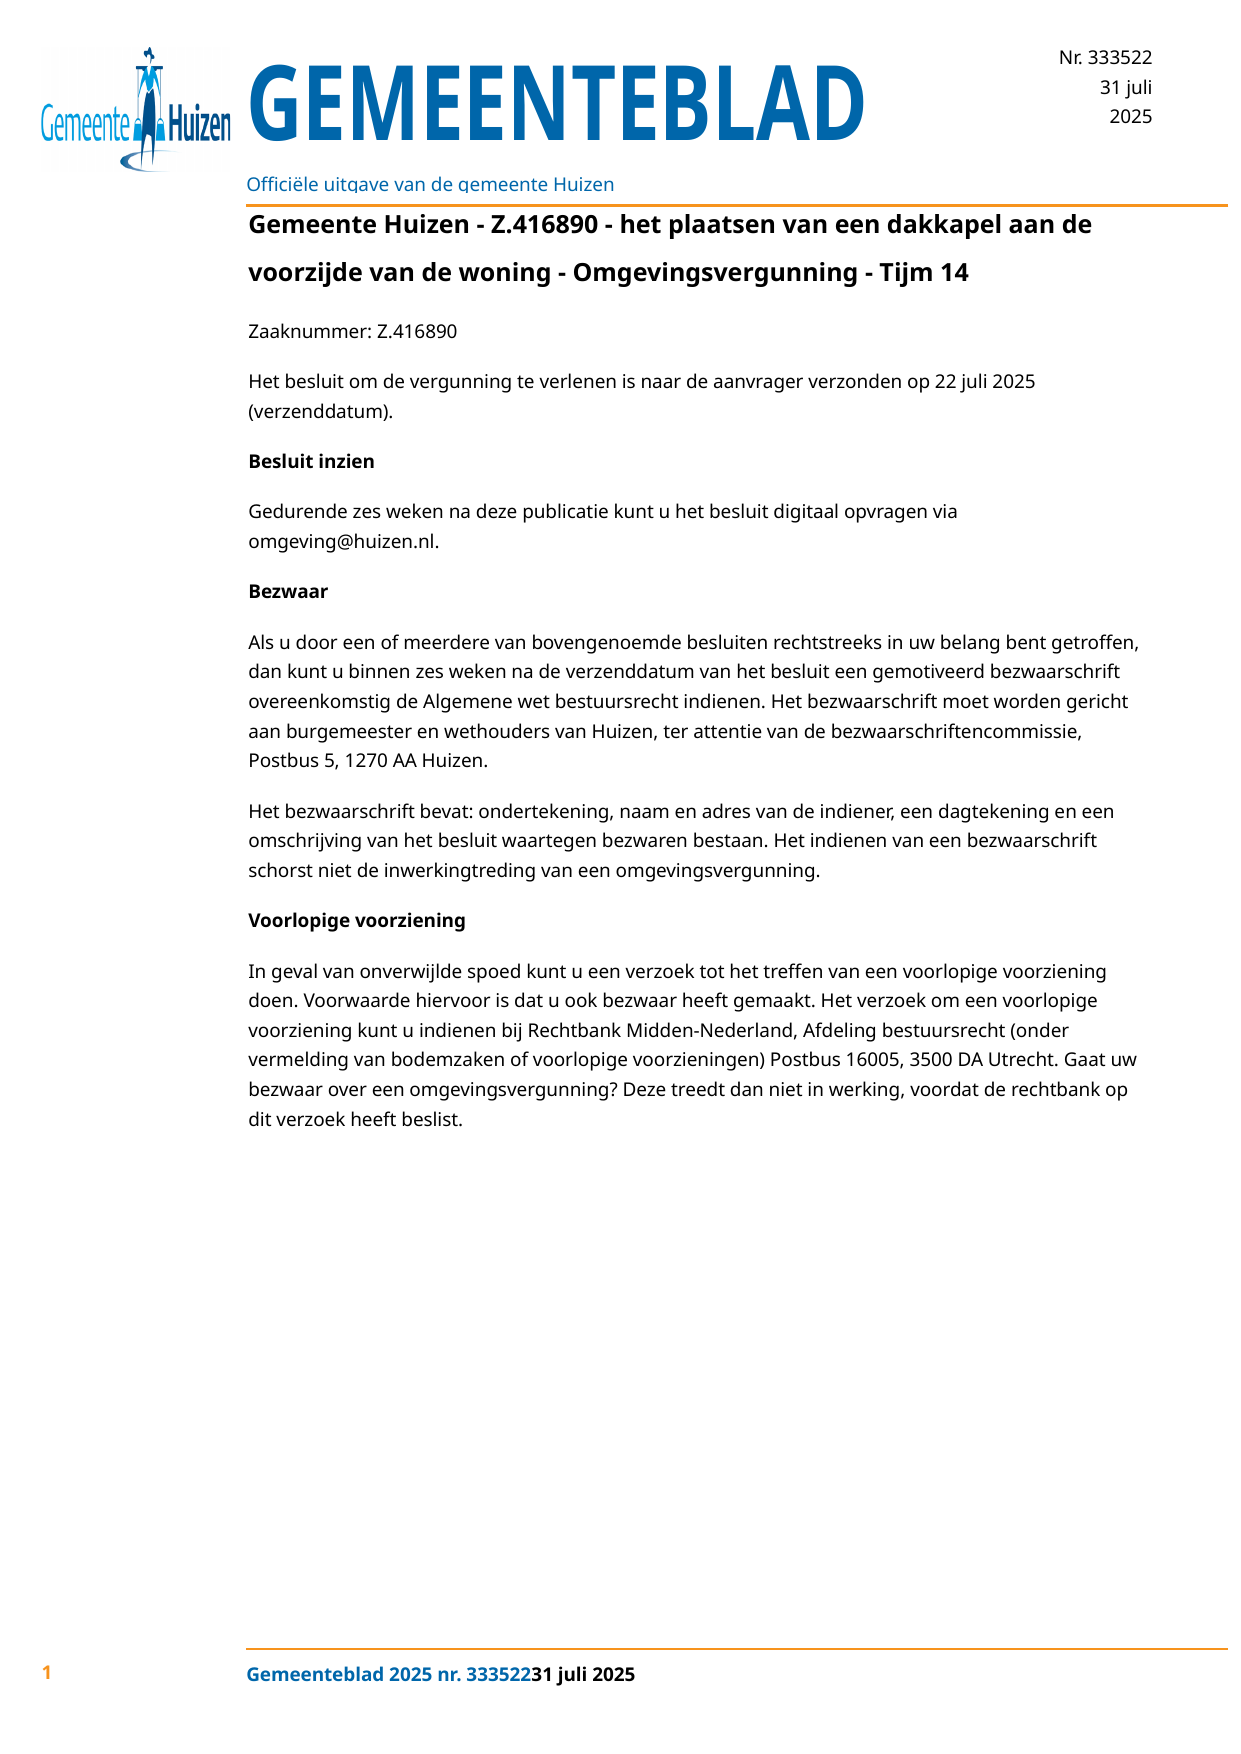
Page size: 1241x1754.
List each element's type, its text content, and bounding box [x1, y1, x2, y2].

text Besluit inzien [248, 448, 1152, 474]
text Bezwaar [248, 579, 1152, 604]
text Als u door een of meerdere van bovengenoemde besluiten rechtstreeks in uw belang bent getroffen, dan kunt u binnen zes weken na de verzenddatum van het besluit een gemotiveerd bezwaarschrift overeenkomstig de Algemene wet bestuursrecht indienen. Het bezwaarschrift moet worden gericht aan burgemeester en wethouders van Huizen, ter attentie van de bezwaarschriftencommissie, Postbus 5, 1270 AA Huizen. [248, 629, 1152, 773]
text In geval van onverwijlde spoed kunt u een verzoek tot het treffen van een voorlopige voorziening doen. Voorwaarde hiervoor is dat u ook bezwaar heeft gemaakt. Het verzoek om een voorlopige voorziening kunt u indienen bij Rechtbank Midden-Nederland, Afdeling bestuursrecht (onder vermelding van bodemzaken of voorlopige voorzieningen) Postbus 16005, 3500 DA Utrecht. Gaat uw bezwaar over een omgevingsvergunning? Deze treedt dan niet in werking, voordat de rechtbank op dit verzoek heeft beslist. [248, 958, 1152, 1132]
text Voorlopige voorziening [248, 907, 1152, 933]
picture [41, 47, 231, 172]
text Het bezwaarschrift bevat: ondertekening, naam en adres van de indiener, een dagtekening en een omschrijving van het besluit waartegen bezwaren bestaan. Het indienen van een bezwaarschrift schorst niet de inwerkingtreding van een omgevingsvergunning. [248, 798, 1152, 883]
text Zaaknummer: Z.416890 [248, 318, 1152, 344]
text Gemeente Huizen - Z.416890 - het plaatsen van een dakkapel aan de voorzijde van de woning - Omgevingsvergunning - Tijm 14 [248, 207, 1152, 288]
text Het besluit om de vergunning te verlenen is naar de aanvrager verzonden op 22 juli 2025 (verzenddatum). [248, 368, 1152, 424]
text Gedurende zes weken na deze publicatie kunt u het besluit digitaal opvragen via omgeving@huizen.nl. [248, 499, 1152, 554]
